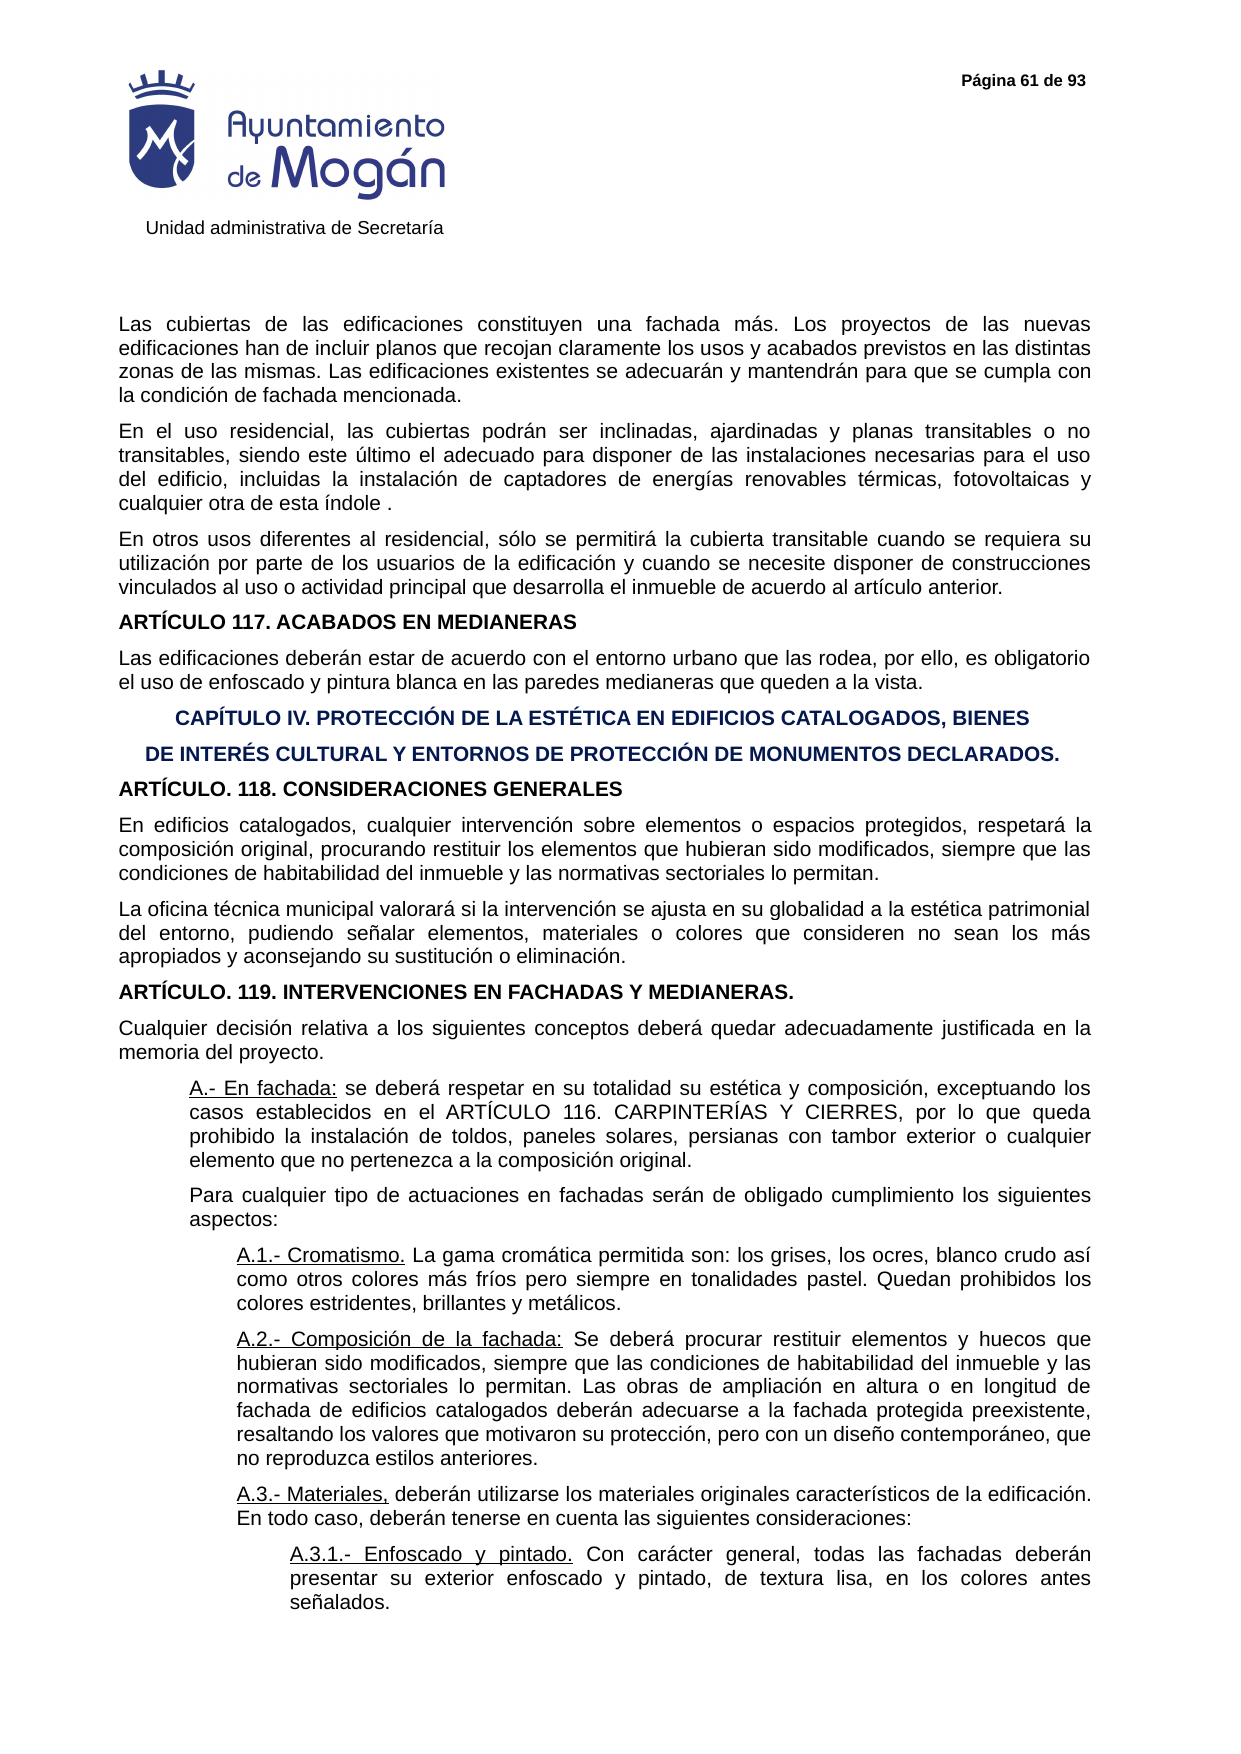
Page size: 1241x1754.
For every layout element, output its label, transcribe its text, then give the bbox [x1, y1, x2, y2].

text A.1.- Cromatismo. La gama cromática permitida son: los grises, los ocres, blanco crudo así como otros colores más fríos pero siempre en tonalidades pastel. Quedan prohibidos los colores estridentes, brillantes y metálicos. [236, 1243, 1092, 1315]
text Cualquier decisión relativa a los siguientes conceptos deberá quedar adecuadamente justificada en la memoria del proyecto. [118, 1016, 1092, 1064]
picture [128, 70, 445, 206]
text A.2.- Composición de la fachada: Se deberá procurar restituir elementos y huecos que hubieran sido modificados, siempre que las condiciones de habitabilidad del inmueble y las normativas sectoriales lo permitan. Las obras de ampliación en altura o en longitud de fachada de edificios catalogados deberán adecuarse a la fachada protegida preexistente, resaltando los valores que motivaron su protección, pero con un diseño contemporáneo, que no reproduzca estilos anteriores. [236, 1326, 1092, 1470]
text DE INTERÉS CULTURAL Y ENTORNOS DE PROTECCIÓN DE MONUMENTOS DECLARADOS. [118, 741, 1092, 765]
text ARTÍCULO. 119. INTERVENCIONES EN FACHADAS Y MEDIANERAS. [118, 980, 1092, 1004]
text CAPÍTULO IV. PROTECCIÓN DE LA ESTÉTICA EN EDIFICIOS CATALOGADOS, BIENES [118, 706, 1092, 729]
text ARTÍCULO 117. ACABADOS EN MEDIANERAS [118, 610, 1092, 634]
text A.3.- Materiales, deberán utilizarse los materiales originales característicos de la edificación. En todo caso, deberán tenerse en cuenta las siguientes consideraciones: [236, 1482, 1092, 1530]
text A.- En fachada: se deberá respetar en su totalidad su estética y composición, exceptuando los casos establecidos en el ARTÍCULO 116. CARPINTERÍAS Y CIERRES, por lo que queda prohibido la instalación de toldos, paneles solares, persianas con tambor exterior o cualquier elemento que no pertenezca a la composición original. [189, 1076, 1092, 1171]
text En edificios catalogados, cualquier intervención sobre elementos o espacios protegidos, respetará la composición original, procurando restituir los elementos que hubieran sido modificados, siempre que las condiciones de habitabilidad del inmueble y las normativas sectoriales lo permitan. [118, 813, 1092, 885]
text En otros usos diferentes al residencial, sólo se permitirá la cubierta transitable cuando se requiera su utilización por parte de los usuarios de la edificación y cuando se necesite disponer de construcciones vinculados al uso o actividad principal que desarrolla el inmueble de acuerdo al artículo anterior. [118, 527, 1092, 598]
text Las cubiertas de las edificaciones constituyen una fachada más. Los proyectos de las nuevas edificaciones han de incluir planos que recojan claramente los usos y acabados previstos en las distintas zonas de las mismas. Las edificaciones existentes se adecuarán y mantendrán para que se cumpla con la condición de fachada mencionada. [118, 311, 1092, 407]
text Para cualquier tipo de actuaciones en fachadas serán de obligado cumplimiento los siguientes aspectos: [189, 1183, 1092, 1231]
text En el uso residencial, las cubiertas podrán ser inclinadas, ajardinadas y planas transitables o no transitables, siendo este último el adecuado para disponer de las instalaciones necesarias para el uso del edificio, incluidas la instalación de captadores de energías renovables térmicas, fotovoltaicas y cualquier otra de esta índole . [118, 419, 1092, 515]
text ARTÍCULO. 118. CONSIDERACIONES GENERALES [118, 777, 1092, 801]
text Las edificaciones deberán estar de acuerdo con el entorno urbano que las rodea, por ello, es obligatorio el uso de enfoscado y pintura blanca en las paredes medianeras que queden a la vista. [118, 646, 1092, 694]
text La oficina técnica municipal valorará si la intervención se ajusta en su globalidad a la estética patrimonial del entorno, pudiendo señalar elementos, materiales o colores que consideren no sean los más apropiados y aconsejando su sustitución o eliminación. [118, 896, 1092, 968]
text A.3.1.- Enfoscado y pintado. Con carácter general, todas las fachadas deberán presentar su exterior enfoscado y pintado, de textura lisa, en los colores antes señalados. [289, 1542, 1092, 1613]
